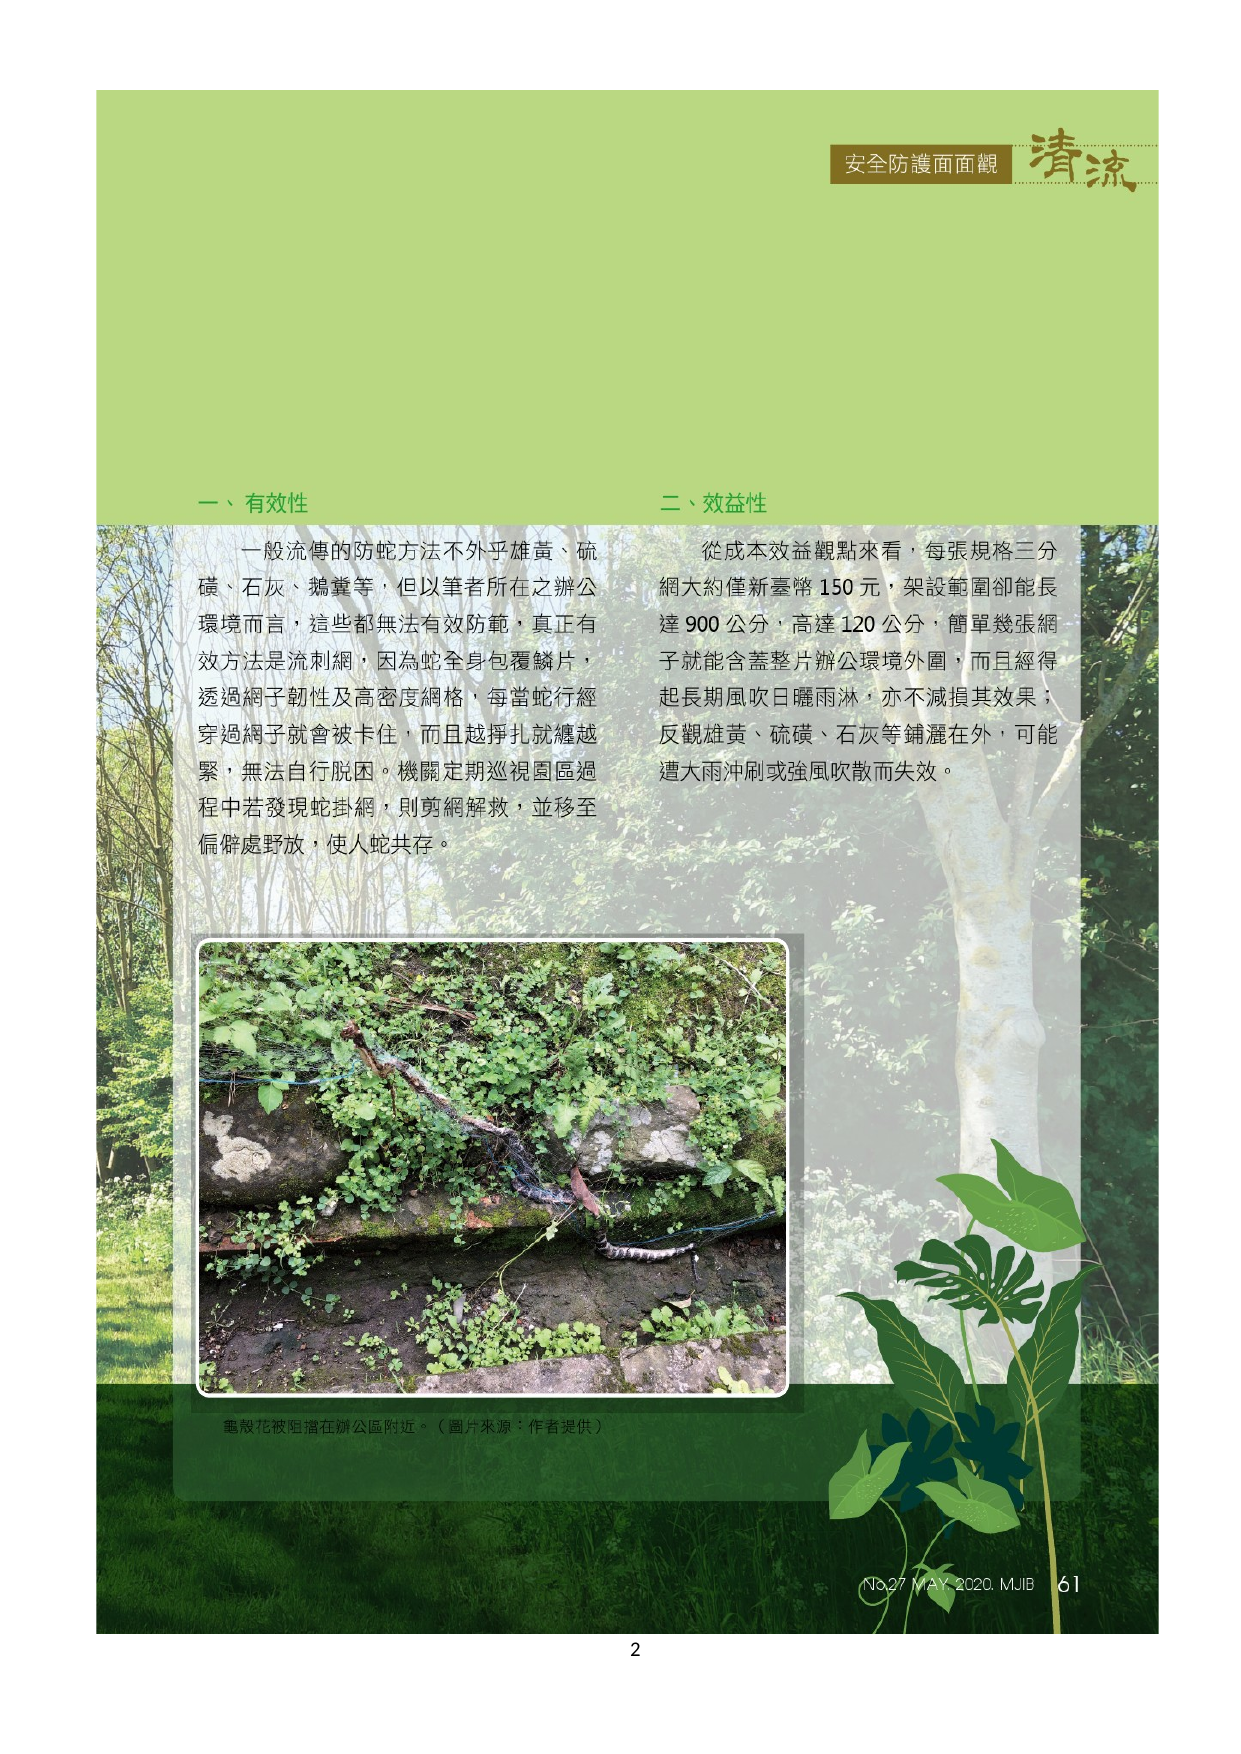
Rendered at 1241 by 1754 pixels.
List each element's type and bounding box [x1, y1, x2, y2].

picture [96, 90, 1159, 1634]
